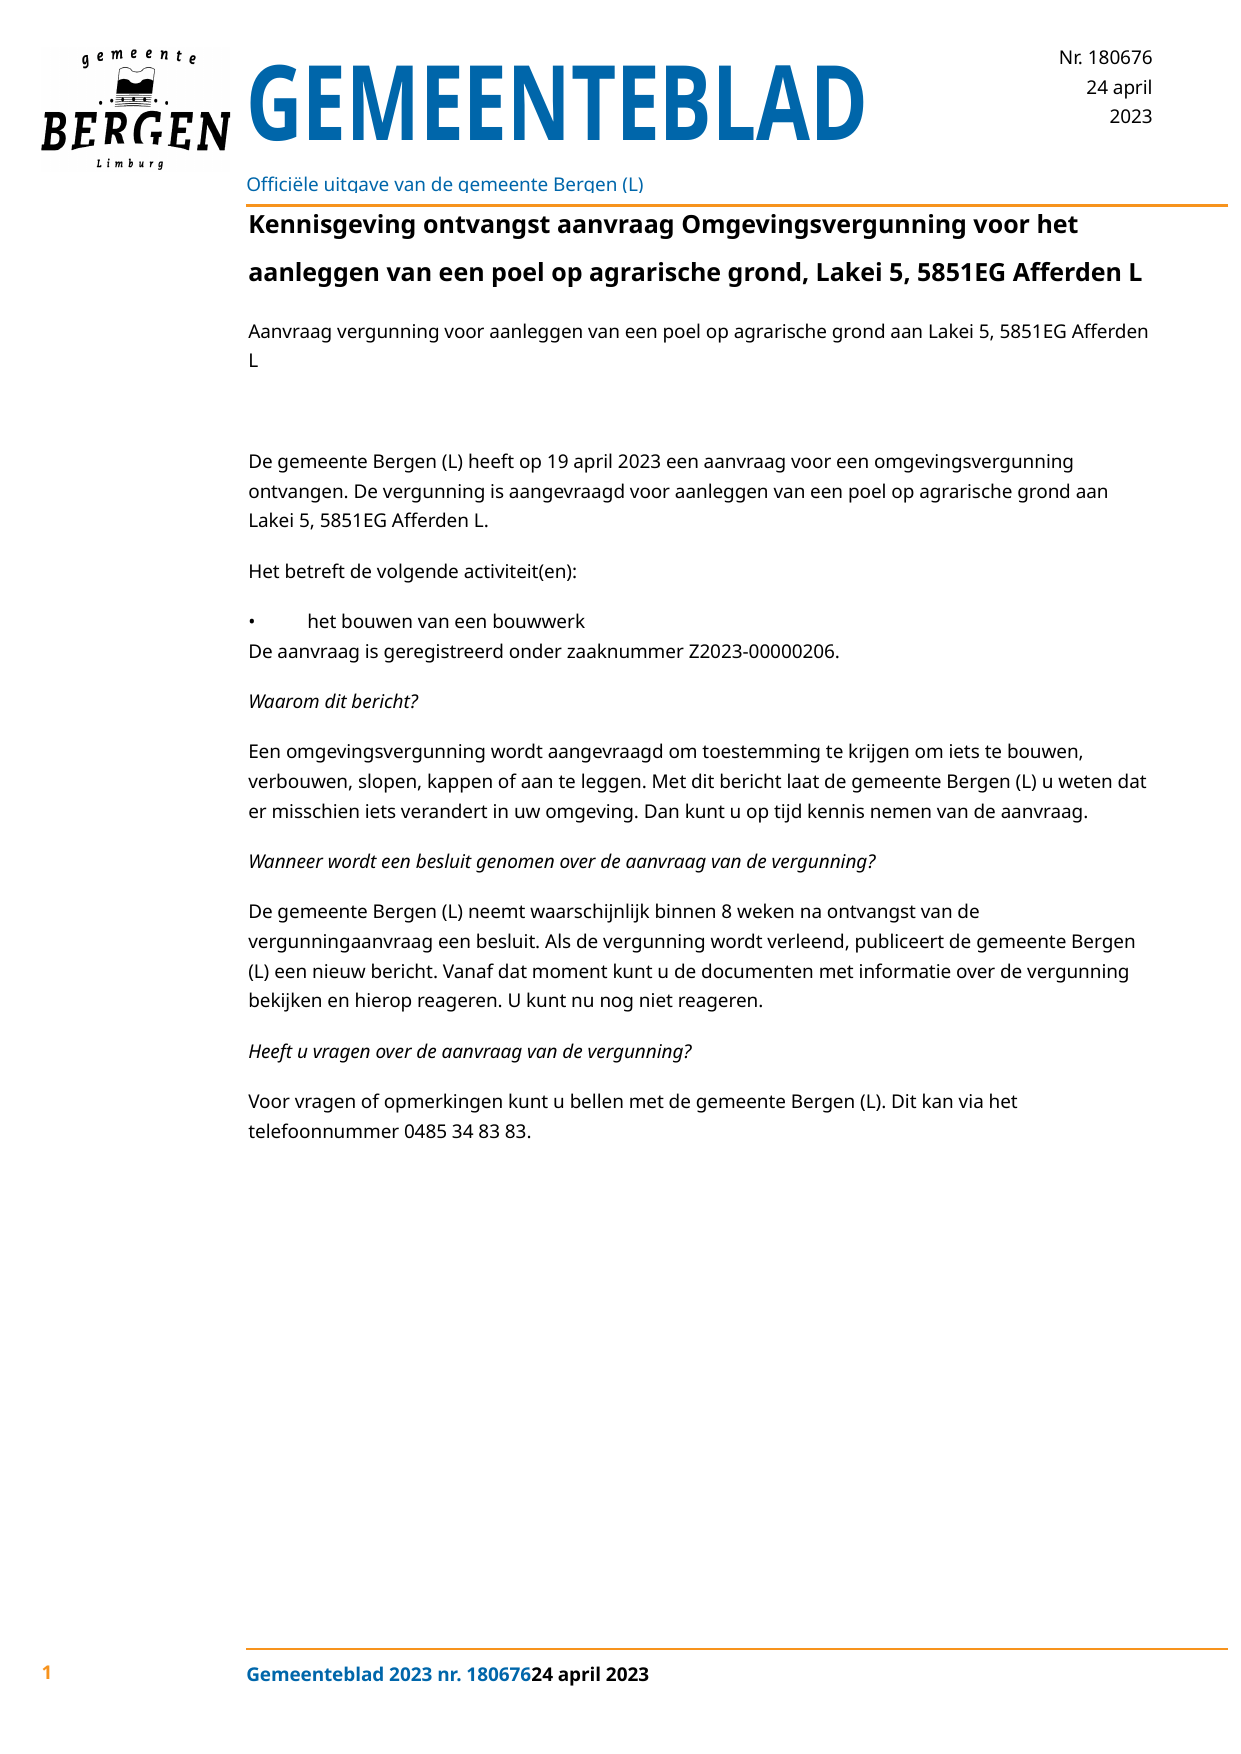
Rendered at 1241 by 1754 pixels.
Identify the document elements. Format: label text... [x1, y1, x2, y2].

text De gemeente Bergen (L) heeft op 19 april 2023 een aanvraag voor een omgevingsvergunning ontvangen. De vergunning is aangevraagd voor aanleggen van een poel op agrarische grond aan Lakei 5, 5851EG Afferden L. [248, 448, 1152, 533]
text De gemeente Bergen (L) neemt waarschijnlijk binnen 8 weken na ontvangst van de vergunningaanvraag een besluit. Als de vergunning wordt verleend, publiceert de gemeente Bergen (L) een nieuw bericht. Vanaf dat moment kunt u de documenten met informatie over de vergunning bekijken en hierop reageren. U kunt nu nog niet reageren. [248, 899, 1152, 1013]
text Voor vragen of opmerkingen kunt u bellen met de gemeente Bergen (L). Dit kan via het telefoonnummer 0485 34 83 83. [248, 1088, 1152, 1144]
text Een omgevingsvergunning wordt aangevraagd om toestemming te krijgen om iets te bouwen, verbouwen, slopen, kappen of aan te leggen. Met dit bericht laat de gemeente Bergen (L) u weten dat er misschien iets verandert in uw omgeving. Dan kunt u op tijd kennis nemen van de aanvraag. [248, 739, 1152, 824]
text De aanvraag is geregistreerd onder zaaknummer Z2023-00000206. [248, 638, 1152, 664]
text Wanneer wordt een besluit genomen over de aanvraag van de vergunning? [248, 848, 1152, 874]
text Kennisgeving ontvangst aanvraag Omgevingsvergunning voor het aanleggen van een poel op agrarische grond, Lakei 5, 5851EG Afferden L [248, 207, 1152, 288]
text Heeft u vragen over de aanvraag van de vergunning? [248, 1038, 1152, 1064]
text Aanvraag vergunning voor aanleggen van een poel op agrarische grond aan Lakei 5, 5851EG Afferden L [248, 318, 1152, 373]
text Waarom dit bericht? [248, 688, 1152, 714]
picture [41, 47, 231, 172]
list het bouwen van een bouwwerk [248, 608, 1152, 634]
text Het betreft de volgende activiteit(en): [248, 558, 1152, 584]
